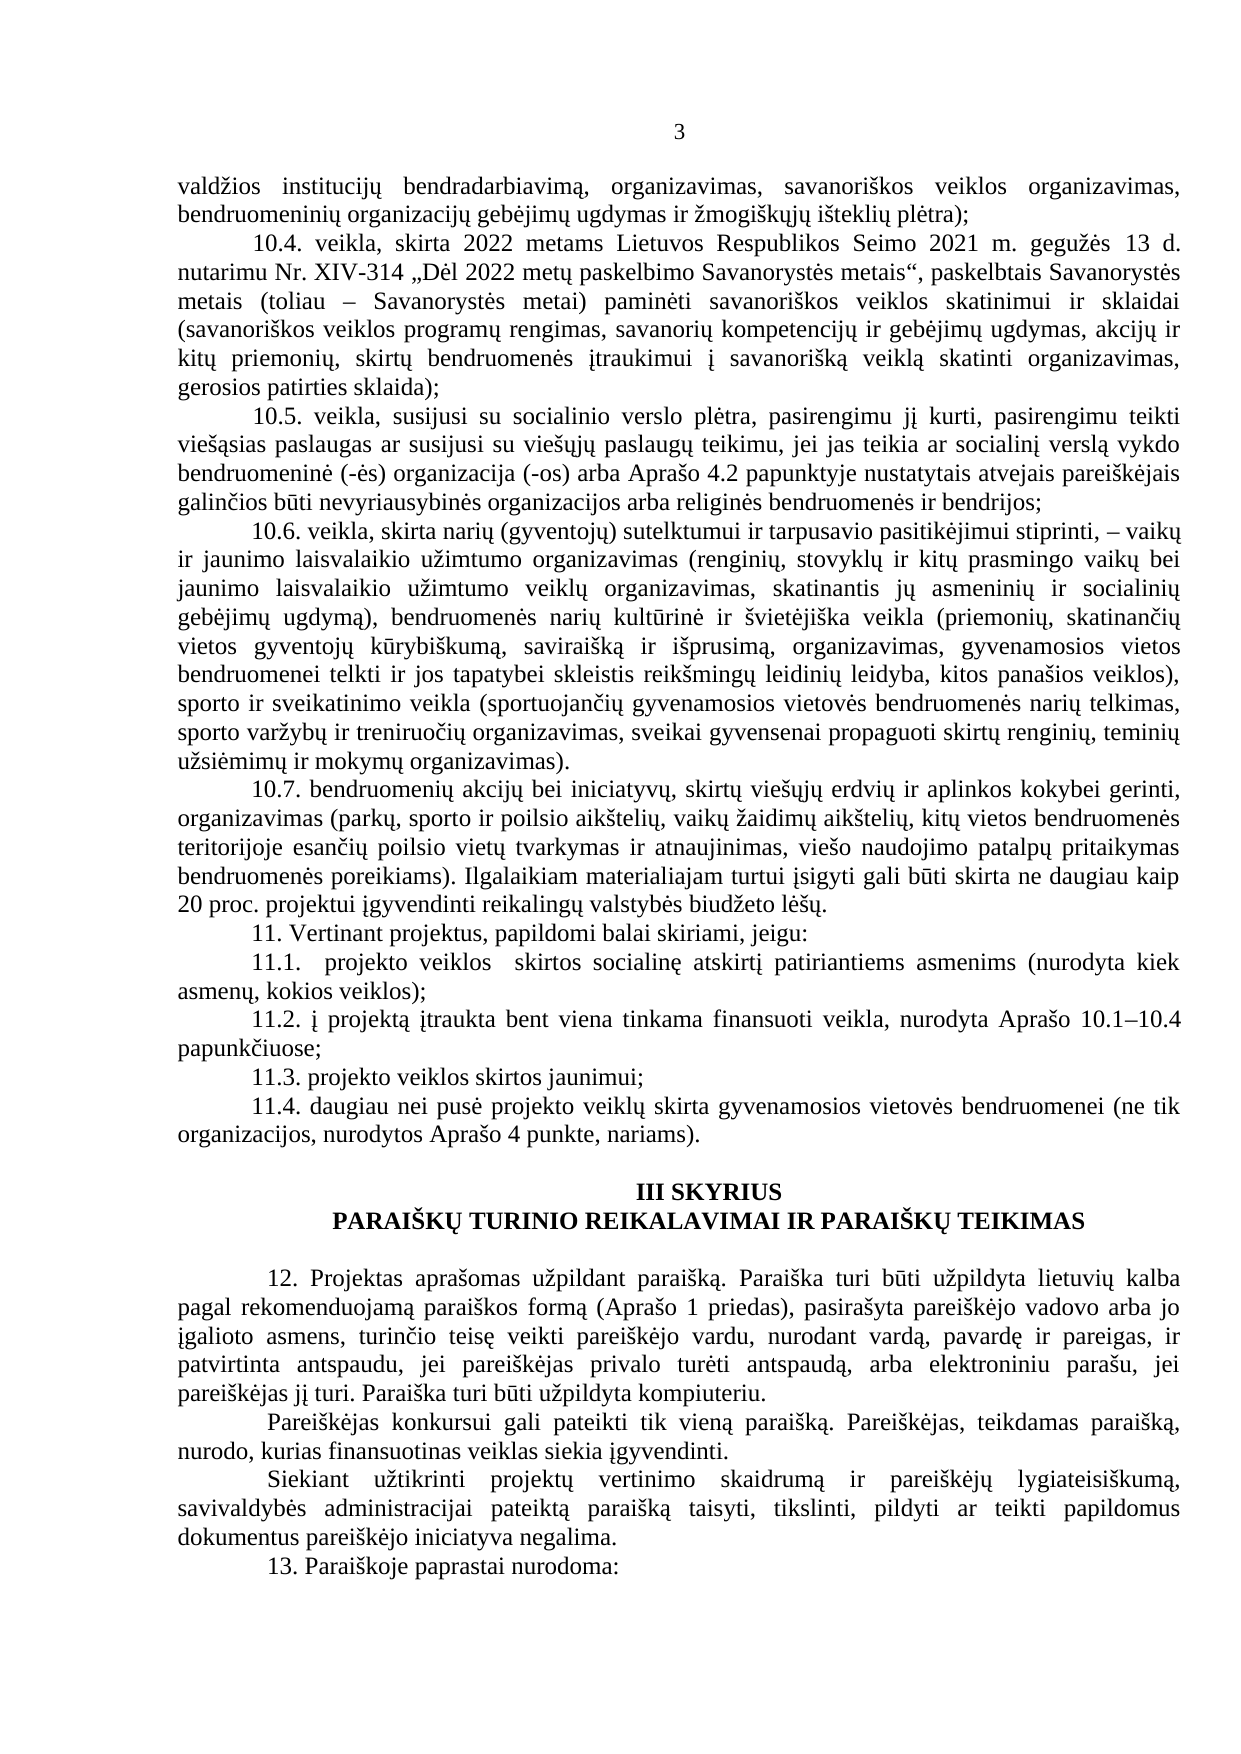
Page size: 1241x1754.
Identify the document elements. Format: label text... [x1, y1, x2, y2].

text 10.4. veikla, skirta 2022 metams Lietuvos Respublikos Seimo 2021 m. gegužės 13 d. nutarimu Nr. XIV‑314 „Dėl 2022 metų paskelbimo Savanorystės metais“, paskelbtais Savanorystės metais (toliau – Savanorystės metai) paminėti savanoriškos veiklos skatinimui ir sklaidai (savanoriškos veiklos programų rengimas, savanorių kompetencijų ir gebėjimų ugdymas, akcijų ir kitų priemonių, skirtų bendruomenės įtraukimui į savanorišką veiklą skatinti organizavimas, gerosios patirties sklaida); [177, 228, 1181, 401]
text 10.5. veikla, susijusi su socialinio verslo plėtra, pasirengimu jį kurti, pasirengimu teikti viešąsias paslaugas ar susijusi su viešųjų paslaugų teikimu, jei jas teikia ar socialinį verslą vykdo bendruomeninė (-ės) organizacija (-os) arba Aprašo 4.2 papunktyje nustatytais atvejais pareiškėjais galinčios būti nevyriausybinės organizacijos arba religinės bendruomenės ir bendrijos; [177, 401, 1181, 516]
text PARAIŠKŲ TURINIO REIKALAVIMAI IR PARAIŠKŲ TEIKIMAS [177, 1206, 1240, 1234]
text valdžios institucijų bendradarbiavimą, organizavimas, savanoriškos veiklos organizavimas, bendruomeninių organizacijų gebėjimų ugdymas ir žmogiškųjų išteklių plėtra); [177, 171, 1181, 228]
text 10.6. veikla, skirta narių (gyventojų) sutelktumui ir tarpusavio pasitikėjimui stiprinti, – vaikų ir jaunimo laisvalaikio užimtumo organizavimas (renginių, stovyklų ir kitų prasmingo vaikų bei jaunimo laisvalaikio užimtumo veiklų organizavimas, skatinantis jų asmeninių ir socialinių gebėjimų ugdymą), bendruomenės narių kultūrinė ir švietėjiška veikla (priemonių, skatinančių vietos gyventojų kūrybiškumą, saviraišką ir išprusimą, organizavimas, gyvenamosios vietos bendruomenei telkti ir jos tapatybei skleistis reikšmingų leidinių leidyba, kitos panašios veiklos), sporto ir sveikatinimo veikla (sportuojančių gyvenamosios vietovės bendruomenės narių telkimas, sporto varžybų ir treniruočių organizavimas, sveikai gyvensenai propaguoti skirtų renginių, teminių užsiėmimų ir mokymų organizavimas). [177, 516, 1181, 774]
text 11. Vertinant projektus, papildomi balai skiriami, jeigu: [177, 918, 1181, 947]
text III SKYRIUS [177, 1177, 1240, 1206]
text 10.7. bendruomenių akcijų bei iniciatyvų, skirtų viešųjų erdvių ir aplinkos kokybei gerinti, organizavimas (parkų, sporto ir poilsio aikštelių, vaikų žaidimų aikštelių, kitų vietos bendruomenės teritorijoje esančių poilsio vietų tvarkymas ir atnaujinimas, viešo naudojimo patalpų pritaikymas bendruomenės poreikiams). Ilgalaikiam materialiajam turtui įsigyti gali būti skirta ne daugiau kaip 20 proc. projektui įgyvendinti reikalingų valstybės biudžeto lėšų. [177, 774, 1181, 918]
text 11.2. į projektą įtraukta bent viena tinkama finansuoti veikla, nurodyta Aprašo 10.1–10.4 papunkčiuose; [177, 1004, 1181, 1062]
text 12. Projektas aprašomas užpildant paraišką. Paraiška turi būti užpildyta lietuvių kalba pagal rekomenduojamą paraiškos formą (Aprašo 1 priedas), pasirašyta pareiškėjo vadovo arba jo įgalioto asmens, turinčio teisę veikti pareiškėjo vardu, nurodant vardą, pavardę ir pareigas, ir patvirtinta antspaudu, jei pareiškėjas privalo turėti antspaudą, arba elektroniniu parašu, jei pareiškėjas jį turi. Paraiška turi būti užpildyta kompiuteriu. [177, 1263, 1181, 1407]
text Siekiant užtikrinti projektų vertinimo skaidrumą ir pareiškėjų lygiateisiškumą, savivaldybės administracijai pateiktą paraišką taisyti, tikslinti, pildyti ar teikti papildomus dokumentus pareiškėjo iniciatyva negalima. [177, 1464, 1181, 1551]
text Pareiškėjas konkursui gali pateikti tik vieną paraišką. Pareiškėjas, teikdamas paraišką, nurodo, kurias finansuotinas veiklas siekia įgyvendinti. [177, 1407, 1181, 1464]
text 13. Paraiškoje paprastai nurodoma: [177, 1551, 1181, 1579]
text 11.1. projekto veiklos skirtos socialinę atskirtį patiriantiems asmenims (nurodyta kiek asmenų, kokios veiklos); [177, 947, 1181, 1004]
text 11.4. daugiau nei pusė projekto veiklų skirta gyvenamosios vietovės bendruomenei (ne tik organizacijos, nurodytos Aprašo 4 punkte, nariams). [177, 1091, 1181, 1148]
text 11.3. projekto veiklos skirtos jaunimui; [177, 1062, 1181, 1091]
